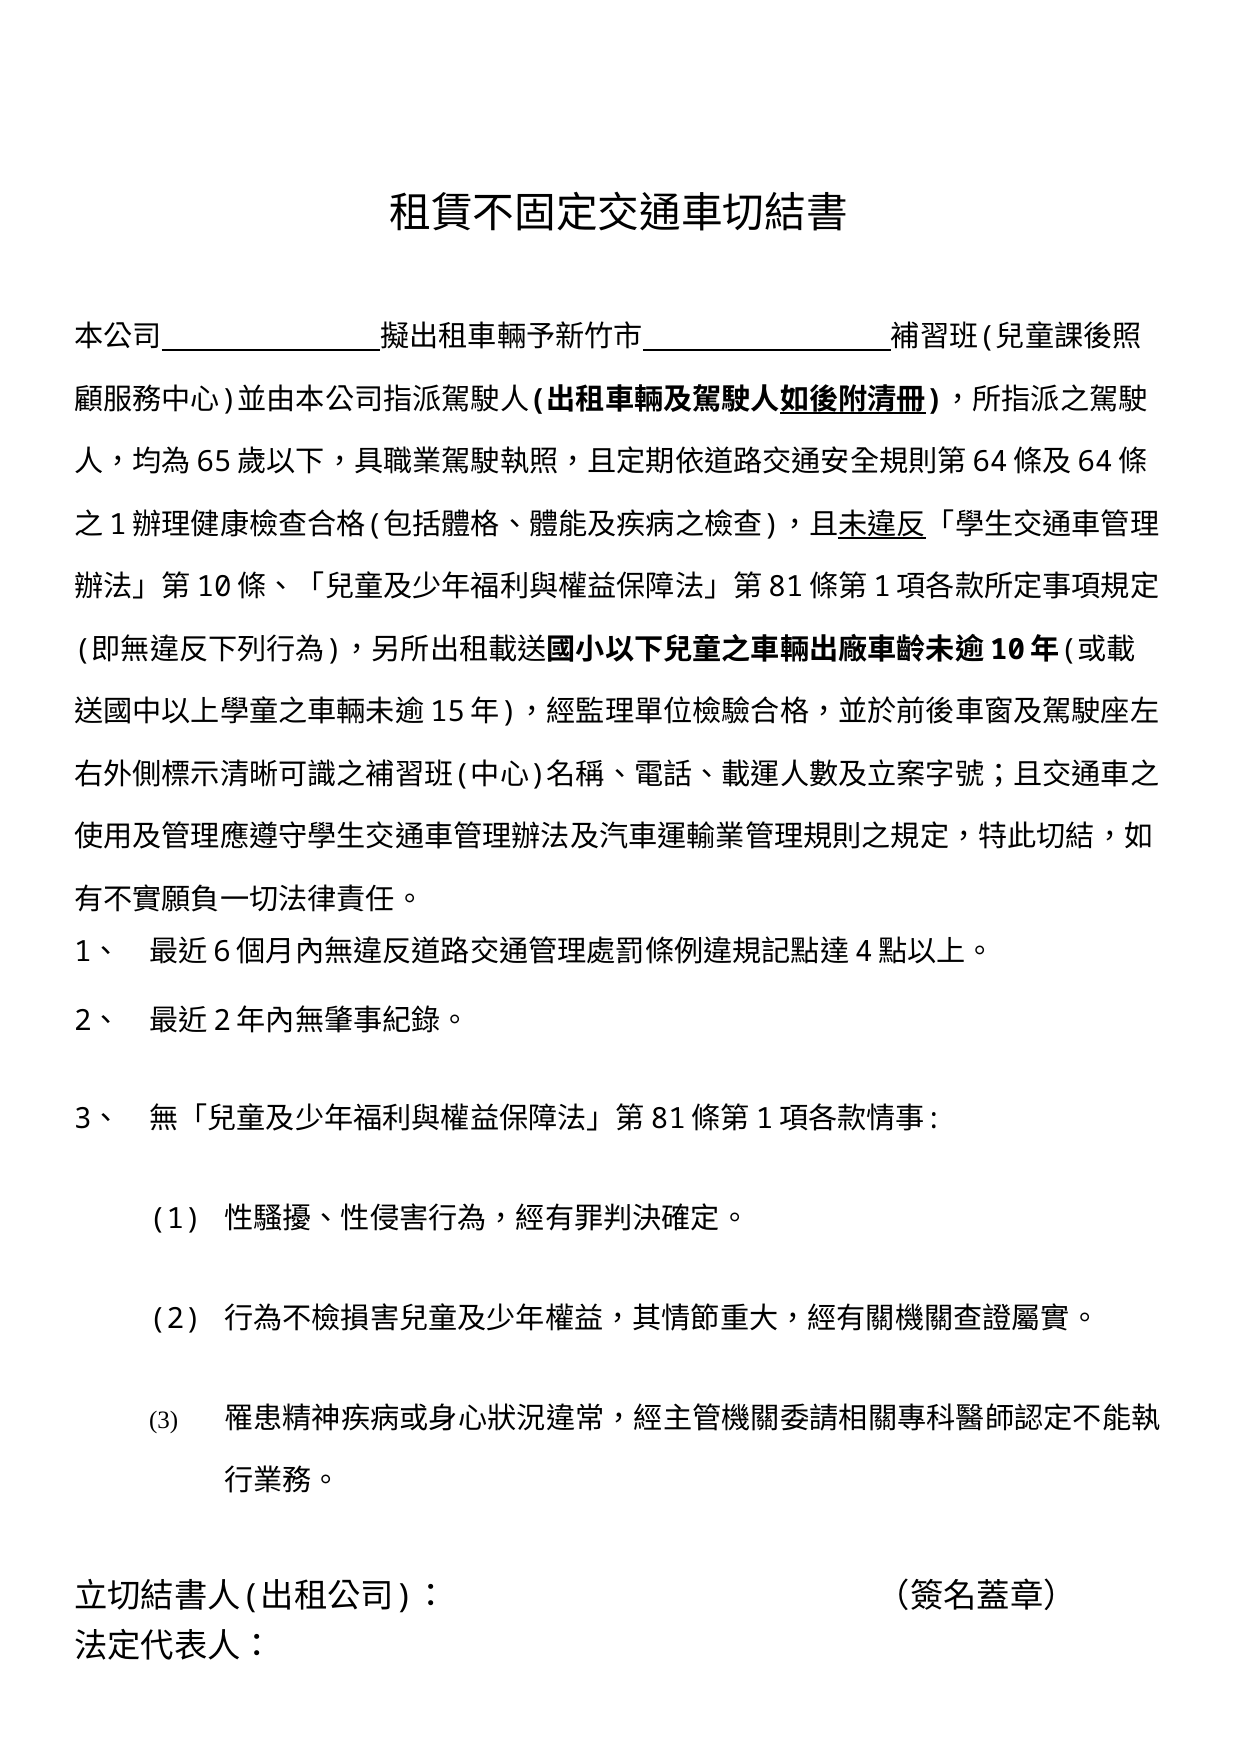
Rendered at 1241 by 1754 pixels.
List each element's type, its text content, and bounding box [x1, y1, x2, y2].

list 最近2年內無肇事紀錄。 [74, 1005, 1162, 1036]
text 本公司 擬出租車輛予新竹市 補習班(兒童課後照顧服務中心)並由本公司指派駕駛人(出租車輛及駕駛人如後附清冊)，所指派之駕駛人，均為65歲以下，具職業駕駛執照，且定期依道路交通安全規則第64條及64條之1辦理健康檢查合格(包括體格、體能及疾病之檢查)，且未違反「學生交通車管理辦法」第10條、「兒童及少年福利與權益保障法」第81條第1項各款所定事項規定(即無違反下列行為)，另所出租載送國小以下兒童之車輛出廠車齡未逾10年(或載送國中以上學童之車輛未逾15年)，經監理單位檢驗合格，並於前後車窗及駕駛座左右外側標示清晰可識之補習班(中心)名稱、電話、載運人數及立案字號；且交通車之使用及管理應遵守學生交通車管理辦法及汽車運輸業管理規則之規定，特此切結，如有不實願負一切法律責任。 [74, 292, 1162, 917]
list 性騷擾、性侵害行為，經有罪判決確定。 [149, 1174, 1162, 1236]
text 租賃不固定交通車切結書 [74, 167, 1162, 230]
list 無「兒童及少年福利與權益保障法」第81條第1項各款情事: [74, 1074, 1162, 1136]
text 立切結書人(出租公司)： （簽名蓋章） [74, 1567, 1162, 1617]
list 罹患精神疾病或身心狀況違常，經主管機關委請相關專科醫師認定不能執行業務。 [149, 1374, 1162, 1499]
text 法定代表人： [74, 1617, 1162, 1667]
list 最近6個月內無違反道路交通管理處罰條例違規記點達4點以上。 [74, 936, 1162, 967]
list 行為不檢損害兒童及少年權益，其情節重大，經有關機關查證屬實。 [149, 1274, 1162, 1336]
